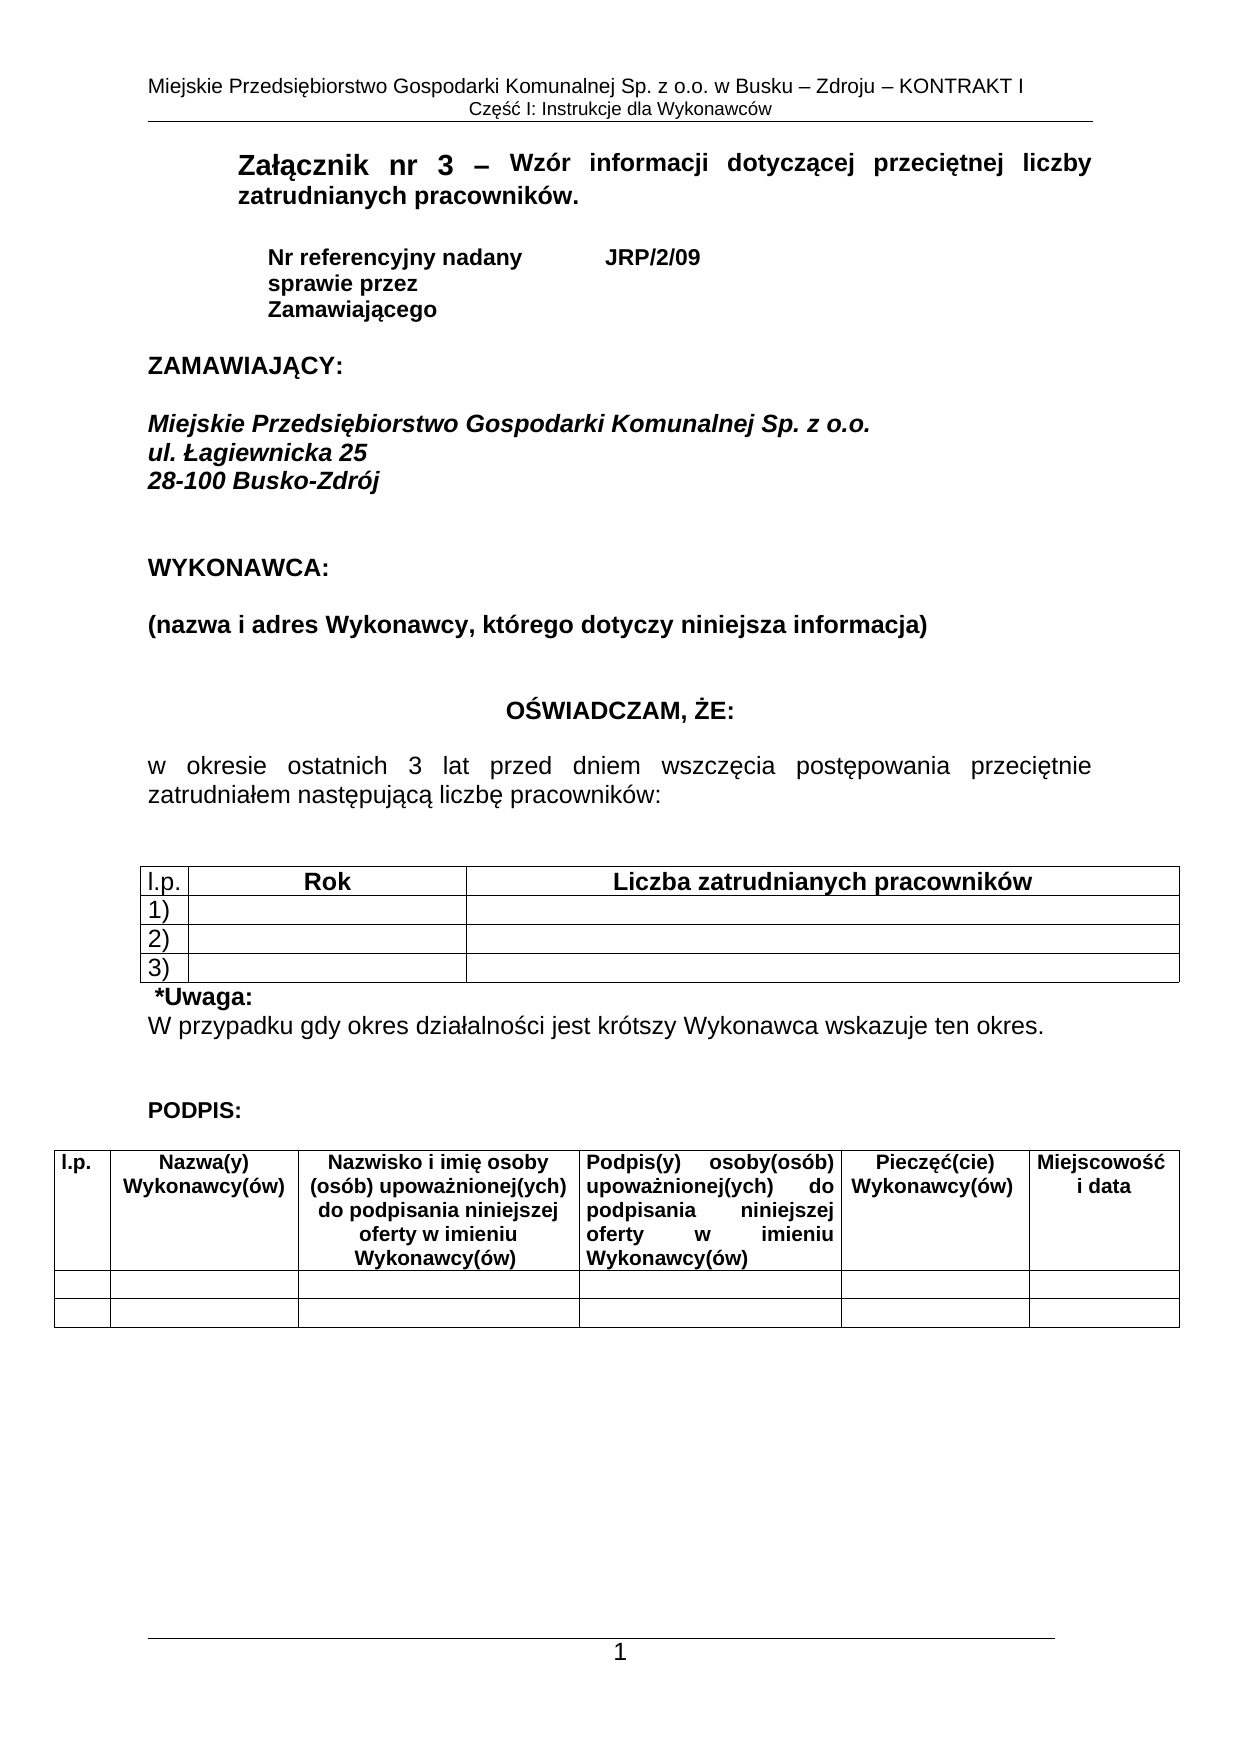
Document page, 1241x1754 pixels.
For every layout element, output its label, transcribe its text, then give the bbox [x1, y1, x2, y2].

table_header Podpis(y) osoby(osób) upoważnionej(ych) do podpisania niniejszej oferty w imieniu Wykonawcy(ów) [580, 1151, 841, 1269]
table_header Nr referencyjny nadany sprawie przez Zamawiającego [140, 244, 598, 322]
table_header Rok [189, 867, 466, 895]
text 28-100 Busko-Zdrój [148, 466, 1093, 495]
table_cell [467, 954, 1179, 982]
table_cell [111, 1271, 298, 1298]
table_cell [55, 1299, 110, 1327]
table_header l.p. [141, 867, 188, 895]
text WYKONAWCA: [148, 552, 1093, 581]
table_cell [842, 1271, 1029, 1298]
table_header Nazwa(y) Wykonawcy(ów) [111, 1151, 298, 1269]
table_cell [141, 896, 188, 924]
table_cell [189, 925, 466, 953]
text W przypadku gdy okres działalności jest krótszy Wykonawca wskazuje ten okres. [148, 1011, 1093, 1039]
text ul. Łagiewnicka 25 [148, 437, 1093, 466]
text Miejskie Przedsiębiorstwo Gospodarki Komunalnej Sp. z o.o. [148, 409, 1093, 437]
table_cell [580, 1299, 841, 1327]
table_cell [55, 1271, 110, 1298]
table_cell [842, 1299, 1029, 1327]
table_cell [467, 896, 1179, 924]
text w okresie ostatnich 3 lat przed dniem wszczęcia postępowania przeciętnie zatrudniałem następującą liczbę pracowników: [148, 751, 1093, 809]
text (nazwa i adres Wykonawcy, którego dotyczy niniejsza informacja) [148, 610, 1093, 639]
text OŚWIADCZAM, ŻE: [148, 696, 1093, 725]
text *Uwaga: [148, 983, 1093, 1011]
table_cell [1030, 1271, 1179, 1298]
table_cell [189, 896, 466, 924]
table_cell [141, 925, 188, 953]
table_cell [1030, 1299, 1179, 1327]
table_header Pieczęć(cie) Wykonawcy(ów) [842, 1151, 1029, 1269]
text PODPIS: [148, 1097, 1093, 1123]
text ZAMAWIAJĄCY: [148, 351, 1093, 380]
table_cell [141, 954, 188, 982]
subtitle Załącznik nr 3 – Wzór informacji dotyczącej przeciętnej liczby zatrudnianych pracowników. [148, 148, 1093, 215]
table_cell [189, 954, 466, 982]
table_header JRP/2/09 [598, 244, 1100, 322]
table_cell [299, 1299, 579, 1327]
table_cell [467, 925, 1179, 953]
table_header l.p. [55, 1151, 110, 1269]
table_cell [580, 1271, 841, 1298]
table_cell [111, 1299, 298, 1327]
table_cell [299, 1271, 579, 1298]
table_header Liczba zatrudnianych pracowników [467, 867, 1179, 895]
table_header Miejscowość i data [1030, 1151, 1179, 1269]
table_header Nazwisko i imię osoby (osób) upoważnionej(ych) do podpisania niniejszej oferty w imieniu Wykonawcy(ów) [299, 1151, 579, 1269]
